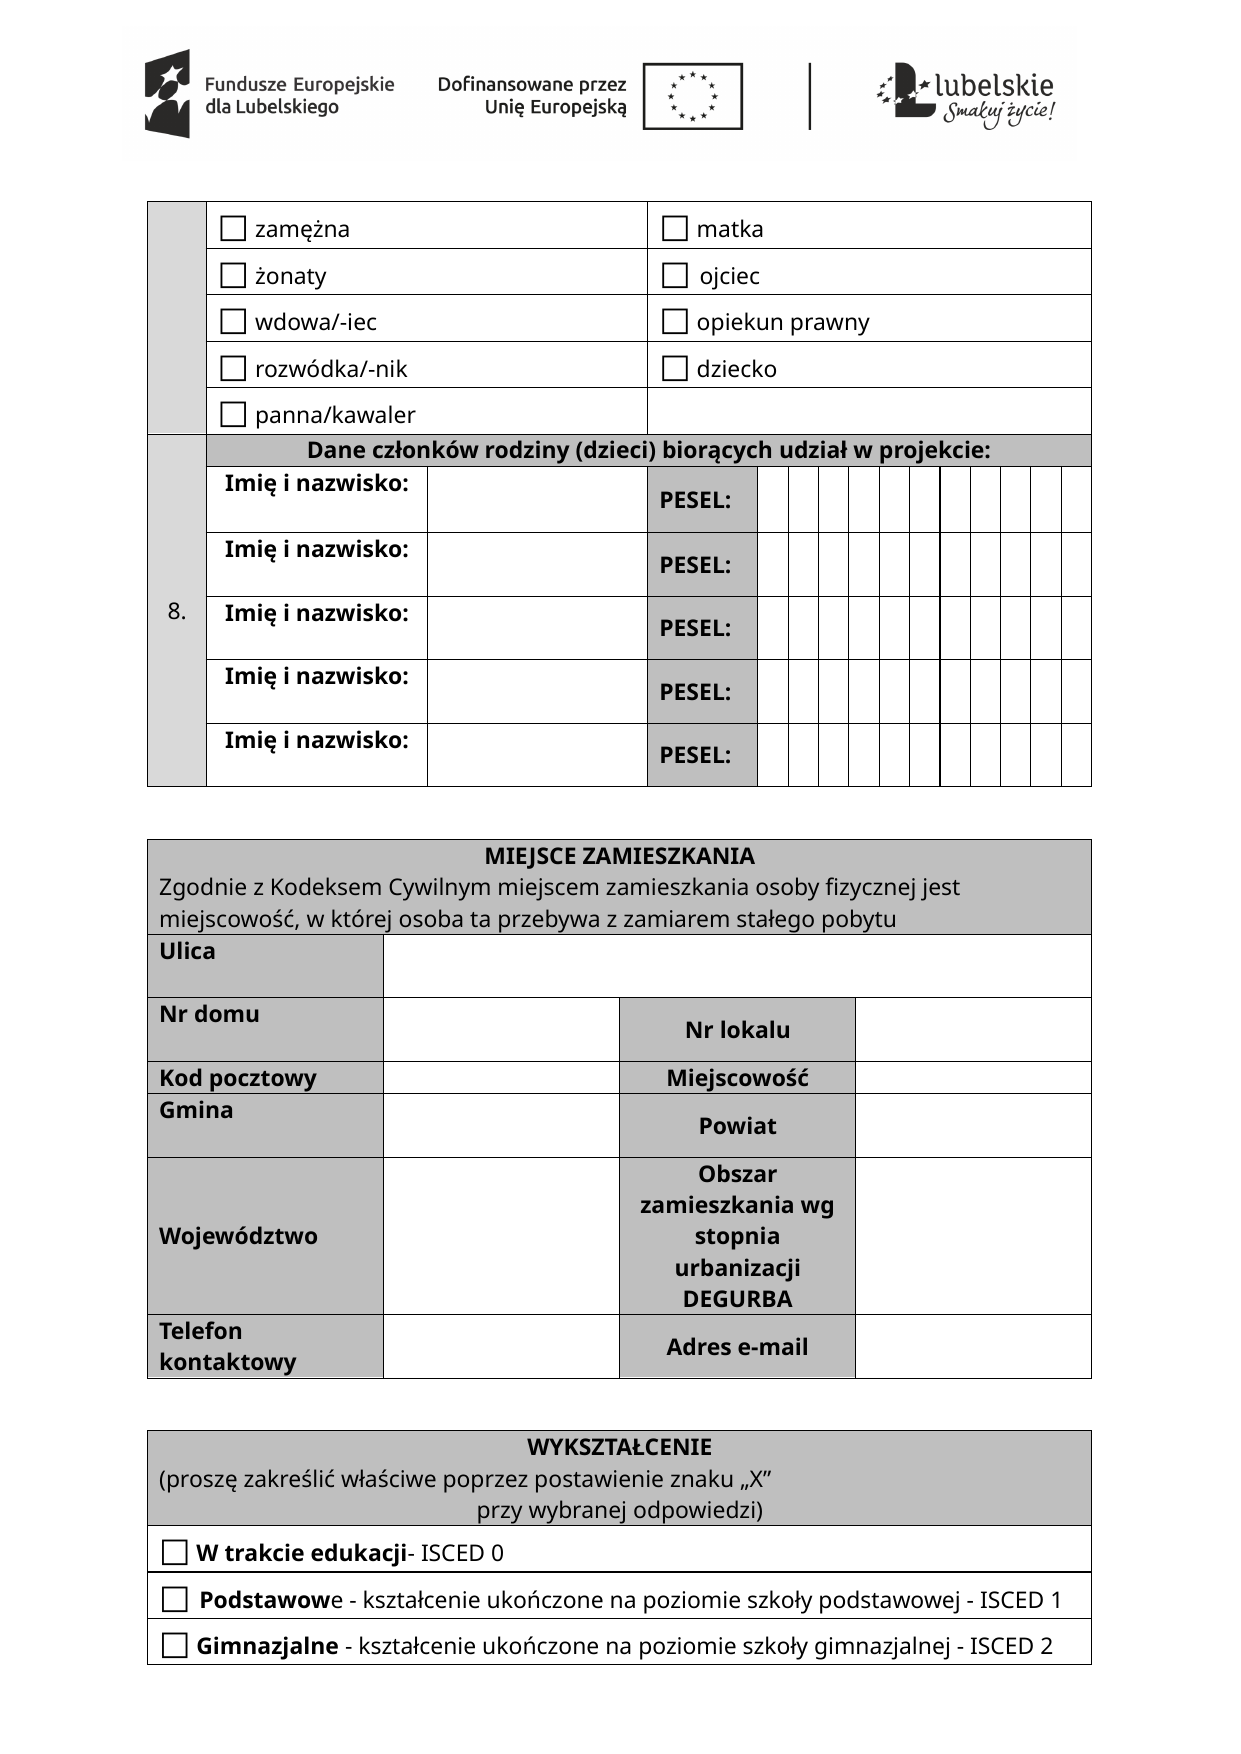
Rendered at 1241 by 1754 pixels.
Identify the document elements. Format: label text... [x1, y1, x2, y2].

table_cell [856, 1094, 1091, 1157]
table_cell [758, 724, 788, 786]
table_cell [758, 660, 788, 723]
table_cell [856, 998, 1091, 1061]
table_cell [1062, 724, 1091, 786]
table_cell Miejscowość [620, 1062, 855, 1093]
table_cell [880, 467, 909, 532]
table_cell [941, 660, 970, 723]
table_cell PESEL: [648, 597, 757, 659]
table_cell Imię i nazwisko: [207, 533, 427, 596]
table_cell [856, 1158, 1091, 1314]
table_cell [148, 202, 206, 433]
table_cell Kod pocztowy [148, 1062, 383, 1093]
table_cell Imię i nazwisko: [207, 660, 427, 723]
table_cell [849, 533, 879, 596]
table_cell [1031, 660, 1061, 723]
table_cell [880, 597, 909, 659]
table_cell [1031, 533, 1061, 596]
table_cell [856, 1315, 1091, 1377]
table_cell [384, 1158, 619, 1314]
table_cell Imię i nazwisko: [207, 467, 427, 532]
table_cell □ dziecko [648, 342, 1091, 387]
table_cell [880, 724, 909, 786]
table_cell □ opiekun prawny [648, 295, 1091, 341]
table_cell [941, 467, 970, 532]
table_cell [758, 533, 788, 596]
table_cell [910, 724, 939, 786]
table_cell [428, 533, 647, 596]
table_cell [789, 467, 818, 532]
table_header WYKSZTAŁCENIE (proszę zakreślić właściwe poprzez postawienie znaku „X” przy wybranej odpowiedzi) [148, 1431, 1091, 1525]
table_cell 8. [148, 435, 206, 786]
table_cell □ żonaty [207, 249, 647, 294]
table_cell [941, 533, 970, 596]
table_cell Województwo [148, 1158, 383, 1314]
table_cell Telefon kontaktowy [148, 1315, 383, 1377]
table_cell [648, 388, 1091, 433]
table_cell [1001, 660, 1030, 723]
table_header MIEJSCE ZAMIESZKANIA Zgodnie z Kodeksem Cywilnym miejscem zamieszkania osoby fizycznej jest miejscowość, w której osoba ta przebywa z zamiarem stałego pobytu [148, 840, 1091, 934]
table_cell [819, 660, 848, 723]
table_cell [384, 1094, 619, 1157]
table_cell [1001, 467, 1030, 532]
table_cell □ zamężna [207, 202, 647, 248]
table_cell [384, 1062, 619, 1093]
table_cell Nr lokalu [620, 998, 855, 1061]
table_cell [910, 533, 939, 596]
table_cell [428, 597, 647, 659]
table_cell [384, 998, 619, 1061]
table_cell [1001, 724, 1030, 786]
table_cell [849, 597, 879, 659]
table_cell [849, 724, 879, 786]
table_cell Nr domu [148, 998, 383, 1061]
table_cell [758, 467, 788, 532]
table_cell [941, 597, 970, 659]
table_cell [1062, 660, 1091, 723]
table_cell PESEL: [648, 724, 757, 786]
table_cell [1001, 597, 1030, 659]
table_cell [1001, 533, 1030, 596]
table_cell Ulica [148, 935, 383, 997]
table_cell □ rozwódka/-nik [207, 342, 647, 387]
table_cell □ wdowa/-iec [207, 295, 647, 341]
table_cell [880, 660, 909, 723]
table_cell [971, 597, 1000, 659]
table_cell [1031, 724, 1061, 786]
table_cell [428, 724, 647, 786]
table_cell Imię i nazwisko: [207, 724, 427, 786]
table_cell [1062, 533, 1091, 596]
table_cell [428, 467, 647, 532]
table_cell [789, 597, 818, 659]
table_cell [819, 724, 848, 786]
table_cell [1062, 467, 1091, 532]
table_cell Powiat [620, 1094, 855, 1157]
table_cell [789, 533, 818, 596]
table_cell [819, 533, 848, 596]
table_cell PESEL: [648, 467, 757, 532]
table_cell Dane członków rodziny (dzieci) biorących udział w projekcie: [207, 435, 1091, 466]
table_cell [428, 660, 647, 723]
table_cell [789, 724, 818, 786]
table_cell □ ojciec [648, 249, 1091, 294]
table_cell [1031, 597, 1061, 659]
table_cell [849, 467, 879, 532]
table_cell [384, 1315, 619, 1377]
table_cell [849, 660, 879, 723]
table_cell [384, 935, 1091, 997]
table_cell [971, 660, 1000, 723]
table_cell Obszar zamieszkania wg stopnia urbanizacji DEGURBA [620, 1158, 855, 1314]
table_cell [819, 467, 848, 532]
table_cell [941, 724, 970, 786]
table_cell [819, 597, 848, 659]
table_cell Adres e-mail [620, 1315, 855, 1377]
table_cell [971, 533, 1000, 596]
table_cell PESEL: [648, 660, 757, 723]
table_cell [910, 660, 939, 723]
table_cell □ matka [648, 202, 1091, 248]
table_cell PESEL: [648, 533, 757, 596]
table_cell [758, 597, 788, 659]
table_cell [1031, 467, 1061, 532]
table_cell [910, 467, 939, 532]
table_cell [880, 533, 909, 596]
table_cell [971, 724, 1000, 786]
table_cell Gmina [148, 1094, 383, 1157]
table_cell [910, 597, 939, 659]
table_cell [1062, 597, 1091, 659]
table_cell [856, 1062, 1091, 1093]
table_cell [971, 467, 1000, 532]
table_cell □ panna/kawaler [207, 388, 647, 433]
table_cell [789, 660, 818, 723]
table_cell Imię i nazwisko: [207, 597, 427, 659]
